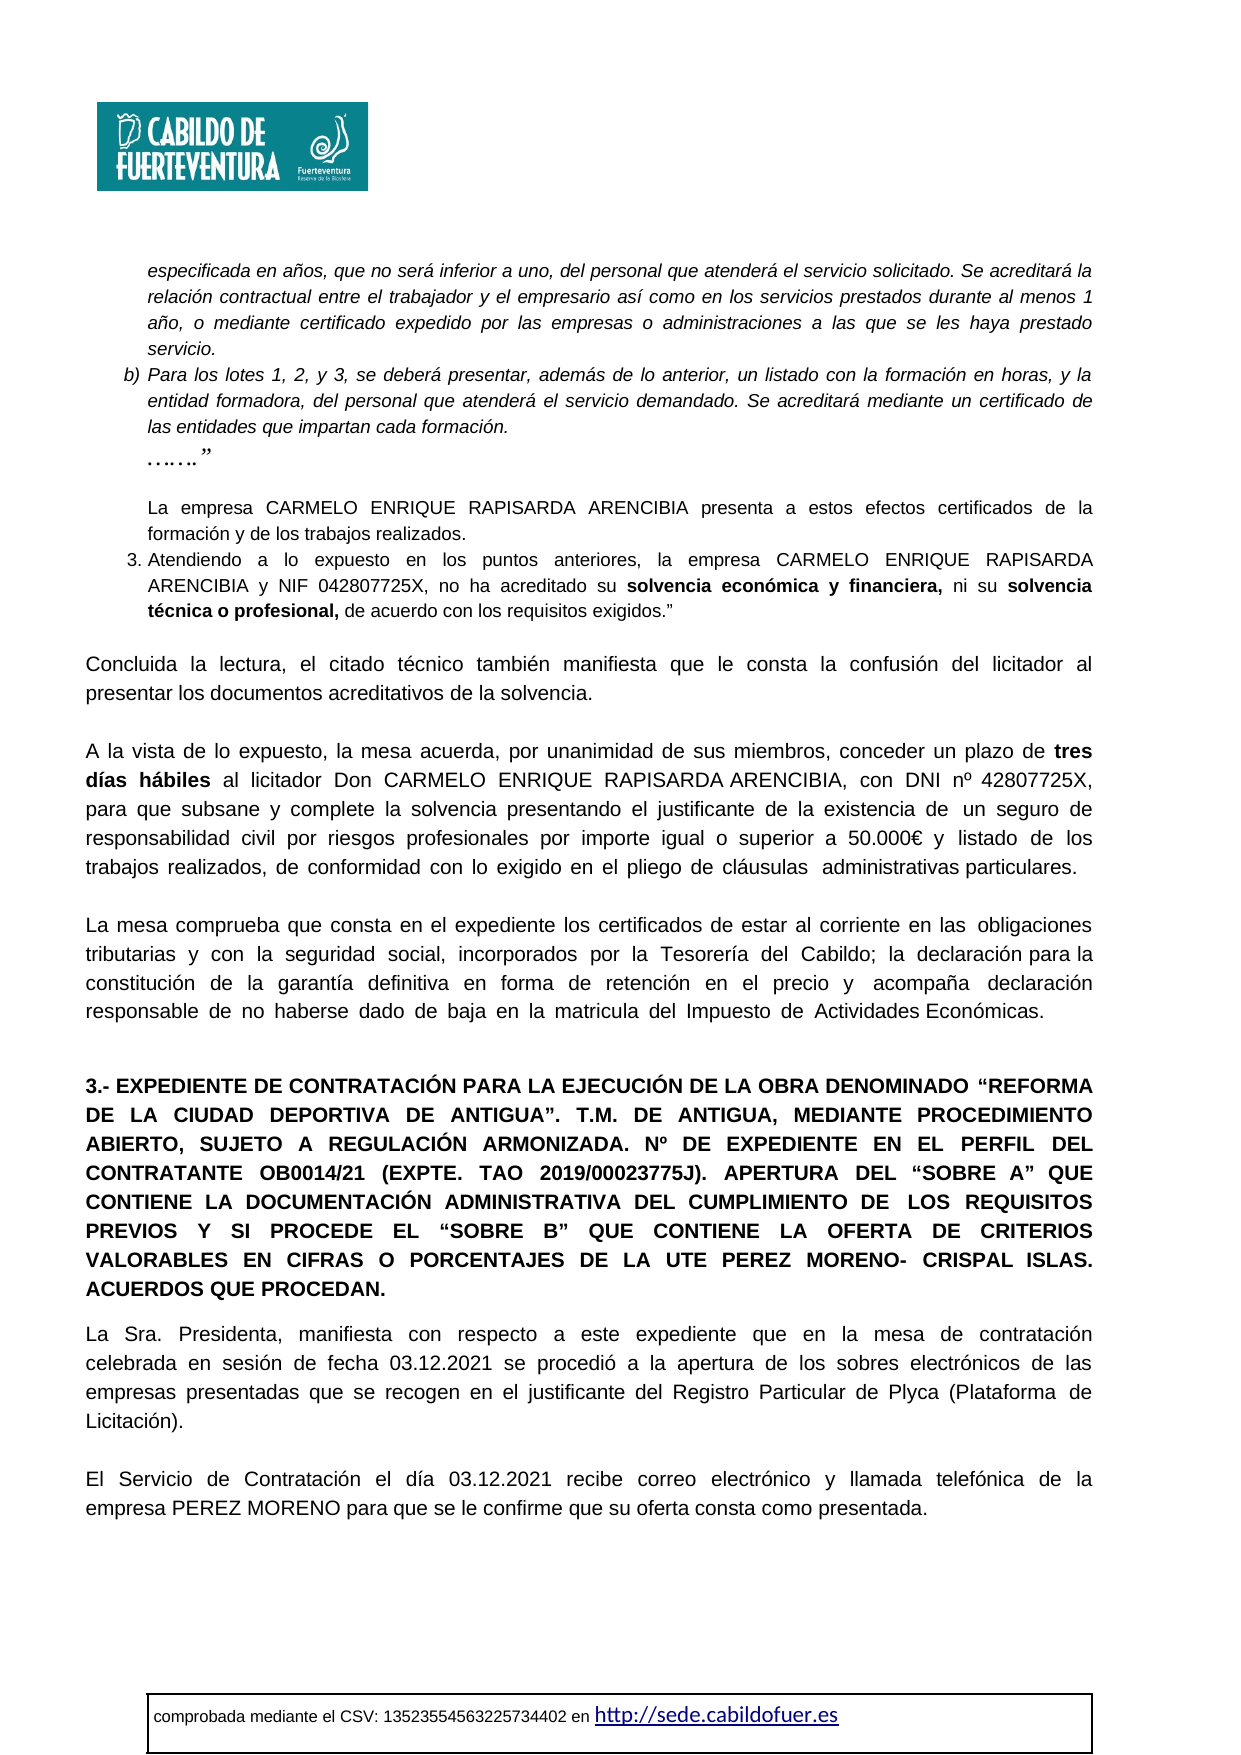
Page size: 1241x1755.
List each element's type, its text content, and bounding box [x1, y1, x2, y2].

text Concluida la lectura, el citado técnico también manifiesta que le consta la confusión del licitador al presentar los documentos acreditativos de la solvencia. [85, 652, 1093, 705]
text A la vista de lo expuesto, la mesa acuerda, por unanimidad de sus miembros, conceder un plazo de tres días hábiles al licitador Don CARMELO ENRIQUE RAPISARDA ARENCIBIA, con DNI nº 42807725X, para que subsane y complete la solvencia presentando el justificante de la existencia de un seguro de responsabilidad civil por riesgos profesionales por importe igual o superior a 50.000€ y listado de los trabajos realizados, de conformidad con lo exigido en el pliego de cláusulas administrativas particulares. [85, 739, 1093, 879]
text especificada en años, que no será inferior a uno, del personal que atenderá el servicio solicitado. Se acreditará la relación contractual entre el trabajador y el empresario así como en los servicios prestados durante al menos 1 año, o mediante certificado expedido por las empresas o administraciones a las que se les haya prestado servicio. [147, 260, 1093, 360]
subtitle 3.- EXPEDIENTE DE CONTRATACIÓN PARA LA EJECUCIÓN DE LA OBRA DENOMINADO “REFORMA DE LA CIUDAD DEPORTIVA DE ANTIGUA”. T.M. DE ANTIGUA, MEDIANTE PROCEDIMIENTO ABIERTO, SUJETO A REGULACIÓN ARMONIZADA. Nº DE EXPEDIENTE EN EL PERFIL DEL CONTRATANTE OB0014/21 (EXPTE. TAO 2019/00023775J). APERTURA DEL “SOBRE A” QUE CONTIENE LA DOCUMENTACIÓN ADMINISTRATIVA DEL CUMPLIMIENTO DE LOS REQUISITOS PREVIOS Y SI PROCEDE EL “SOBRE B” QUE CONTIENE LA OFERTA DE CRITERIOS VALORABLES EN CIFRAS O PORCENTAJES DE LA UTE PEREZ MORENO- CRISPAL ISLAS. ACUERDOS QUE PROCEDAN. [85, 1074, 1093, 1300]
text El Servicio de Contratación el día 03.12.2021 recibe correo electrónico y llamada telefónica de la empresa PEREZ MORENO para que se le confirme que su oferta consta como presentada. [85, 1466, 1093, 1519]
text La mesa comprueba que consta en el expediente los certificados de estar al corriente en las obligaciones tributarias y con la seguridad social, incorporados por la Tesorería del Cabildo; la declaración para la constitución de la garantía definitiva en forma de retención en el precio y acompaña declaración responsable de no haberse dado de baja en la matricula del Impuesto de Actividades Económicas. [85, 912, 1093, 1023]
text La Sra. Presidenta, manifiesta con respecto a este expediente que en la mesa de contratación celebrada en sesión de fecha 03.12.2021 se procedió a la apertura de los sobres electrónicos de las empresas presentadas que se recogen en el justificante del Registro Particular de Plyca (Plataforma de Licitación). [85, 1322, 1093, 1433]
text …….” [147, 442, 1107, 471]
list Atendiendo a lo expuesto en los puntos anteriores, la empresa CARMELO ENRIQUE RAPISARDA ARENCIBIA y NIF 042807725X, no ha acreditado su solvencia económica y financiera, ni su solvencia técnica o profesional, de acuerdo con los requisitos exigidos.” [127, 548, 1093, 622]
list Para los lotes 1, 2, y 3, se deberá presentar, además de lo anterior, un listado con la formación en horas, y la entidad formadora, del personal que atenderá el servicio demandado. Se acreditará mediante un certificado de las entidades que impartan cada formación. [123, 364, 1093, 437]
text La empresa CARMELO ENRIQUE RAPISARDA ARENCIBIA presenta a estos efectos certificados de la formación y de los trabajos realizados. [147, 497, 1093, 544]
